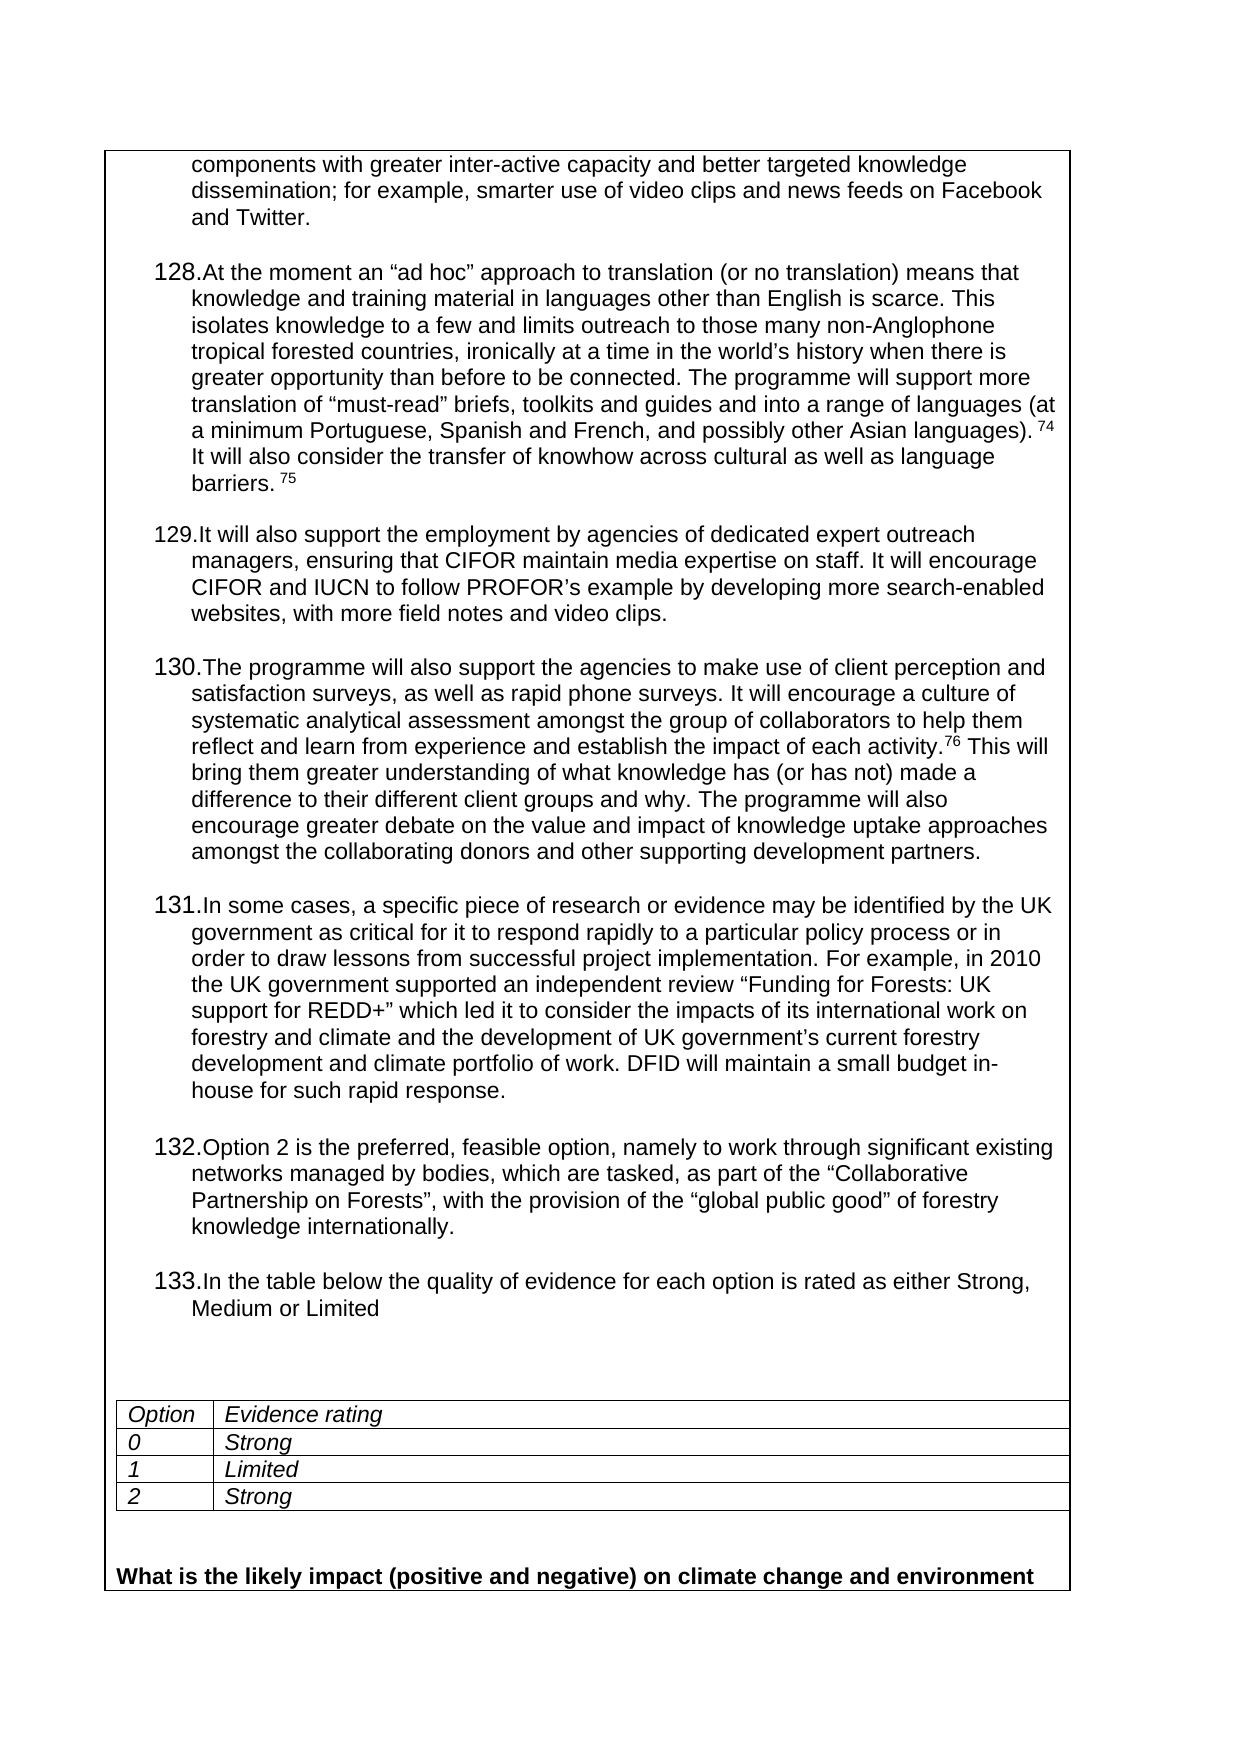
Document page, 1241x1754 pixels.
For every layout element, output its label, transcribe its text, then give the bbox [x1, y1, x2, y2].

table_cell 1 [117, 1456, 213, 1482]
table_cell Feasible options to address the need set out in the Strategic Case Three options were assessed as follows: Option 1: Better knowledge uptake of technical basics for establishing REDD+ (focusing on a ‘narrow’ knowledge area – REDD+ reference levels) Option 2: Better uptake of a broader spectrum of knowledge on forestry (using a learning and network approach) Option 0: Do nothing (the counterfactual) Option zero: do nothing (the counterfactual) Under this option UK provides no support targeted to uptake of knowledge. Despite high quality international research being available, its accessibility to those working in remoter and more difficult regions is constrained. By doing nothing UK would miss opportunities to capitalise on UK’s other investment in research. This option would not improve the understanding, deployment, application and use of the findings and knowledge which result from research. There are few large donors (for example, Germany, Norway, the European Commission) that include forests and climate as an area of significant focus in their development budgets. Overall donor spending on forest-related knowledge generation tends to be fragmented and the evidence collected also fragmented (or patchy) and, therefore, not easily aggregated or compared. Under Option 0 (the counterfactual) it is assumed that other donors maintain their current level of spending to forestry knowledge. With this option there is a risk of poorly formulated policy and field responses in the forest and land use sectors because they are less well informed. Option zero is rejected. Option 1: Better knowledge uptake of technical basics for establishing REDD+ (focusing on a ‘narrow’ knowledge area – establishment of REDD+ reference levels and forest carbon inventories The knowledge needs for REDD+ are huge. Option 1 would be to focus on improving knowledge uptake in a critical, but narrow, knowledge area that is a prerequisite for the envisaged international REDD+ compliance mechanism currently under negotiation though the UN process. It would aim to support and progress REDD+ by providing knowledge on how to produce accurate and reliable national forest carbon inventories and reporting in a range of countries. It would focus on building knowledge and use of better inventory techniques. Forest inventories are required to ascertain carbon baselines and for on-going assessment of changes in carbon stocks and stores. Baselines and reference levels will be required to attract REDD+ finance once a forest carbon compliance market is established in the future, and an international REDD+ financing framework is agreed. However, many countries have limited expertise, tools or knowledge to calculate these reference levels. Significant REDD+ finance will provide some incentive to forest management activities that conserve existing forest carbon stocks and enhances future forest carbon sequestration. REDD+ finance also provides an incentive to countries to reduce forest clearance and degradation, which in turn maintains forest ecosystem services and conserves livelihoods benefits from fully functioning forests. Under this option the theory of change is therefore that improved uptake of knowledge on carbon inventory methods alone will help countries determine their reference/credit levels and meet Intergovernmental Panel on Climate Change (IPCC) guidance on best practice so that, once the basic international finance and compliance architecture is in place, this will kick start investment into REDD+ in those countries. The IPCC lays out a three-tiered approach to forest carbon inventory, monitoring and reporting with increasing detail and accuracy from Tier 1 to Tier 3. The simplest approach (Tier 1) keeps track of changes in forest area and uses global default values or carbon emission and stock factors to calculate forest carbon density (or tonnes carbon per hectare). Tier 1 does not qualify as REDD+ reporting because it contains large error rates. Tier 2 improves accuracy by using country-specific data to estimate carbon densities. Tier 3 uses carbon modelling and inventory measurement based on high resolution of data collected from field sampling at regular time intervals, as well as GIS systems to analyse land use data. The higher tiers reduce uncertainty, but increase cost and complexity. The good practice guidance of the IPCC allows for a combination of Tier 2 for changes in carbon stock and Tier 3 for land use. Only India, Brazil and Mexico are considered to have Tier 2 compatible systems with few or no countries using Tier 3. The estimated costs of taking up or implementing carbon inventory and monitoring systems approach varies, with best estimates ranging from between £250,000 to £700,000 per country for Tier 2 (with annual costs of £350,000) and £600,000 to £1,200,000 or more per country for Tier 3 (with £700,000 annual costs a year). However, this does not take into account the additional costs of building the national and local institutional capacity to ensure that an inventory can be carried out, updated, the information maintained and the quality of data and integrity of monitoring be verified. Nor does it take into account the broader knowledge of forest and land use management required to deliver emissions reductions and other social and environment “co-benefits” on the ground. An investment of £20,000,000 over 4 years could help move 10 to 15 countries with Tier 1 knowledge of forest cover towards applying knowledge about Tier 2 inventory assessment and reporting approaches although it would not provide all the annual support costs to maintain information, monitoring and verification. As discussed in the economic appraisal section below, there is a risk that the required support from other donors to maintain inventories would not be forthcoming. This option 1 assumes that the UK does not provide support to the broader spectrum of knowledge needed for countries to become “REDD+ Ready”. With REDD+ carbon markets unlikely to bring direct finance before 2020, sustainability of benefits and value for money invested in such a narrow option needs to be carefully appraised. UK’s Overseas Development Administration (DFID’s predecessor organisation) supported many countries to carry out forest inventories during the 1980s, but few maintained the capacity to do so. However, the UN Food and Agriculture Organisation (FAO), Finland, Norway, USA and the World Bank are currently providing dedicated support to knowledge and capacity building in this area; for example, the Finland-supported National Forestry Resources Monitoring and Assessment project (NAFORMA), the USDA Forest Service support on Forest Inventory and Analysis (FIA), FAO’s support to National Forest Monitoring and Assessment (NFMA), support by Australia and Norway on REDD+ monitoring reporting and verification (MRV), as well as GIZ assistance to national forest programmes. There has been a long tradition of aid in support of forest inventory and mapping during the 1980s in particular. The UK Overseas Development Administration (ODA) supported inventories based on the establishment of permanent sample plots in tropical forests in Bangladesh, Bolivia, India, Indonesia, Brazil and other countries. This work helped establish the inventory approach for tropical forests, which (with different patterns of tree species distribution) requires a tropical forests, which require a different sampling approach to that of temperate forests. There are many technical manuals available on the use of natural resource assessment and information as a tool for forest management and land use planning. However, in these and many countries the rules and regulations established (for example on allowable annual cut, species management and regeneration) are often decoupled from the technocratic process of inventory. The overall drivers of poor forest management and deforestation tend to be of a political economic nature. UK has a comparative advantage and demonstrated track record in developing approaches to strengthen weak forest law enforcement and governance. A key element laid out in the overall theory of how to achieve behavioural change and regulatory reform in the forest sector is the generation and use of evidence. What evidence is generated, the way it is generated and how and by whom it is used is key to building broad and informed coalitions of interest able to change the rules and maintain the momentum for change. This is laid out in more detail in the Forest Governance Markets and Climate Business Case, available at http://projects.dfid.gov.uk/project.aspx?Project=201724. Option 2 lays out an alternative approach, which does not ignore the importance of ecological information and natural resource assessment, but argues for a broader base of knowledge and the use of networks and multi-level uptake as a means to achieve change. Option 2: Better knowledge uptake across a broad spectrum of knowledge, (through a strategic, programmatic approach) Option 2 will support investments in uptake across a broader and more strategic front of knowledge to achieve greater returns overall in 3 result areas (a) improved global and national knowledge uptake for poverty reduction, (b) ecosystem services and (b) reduced carbon emissions, including REDD+. Unless a broad range of knowledge needs are met, the “multiple wins” from forests will not be realised. The approach taken by UK and others working on forest law enforcement governance and trade (FLEGT) over the past 10 years has demonstrated the political gains that can be made by sharing knowledge with a wide group of multiple stakeholders. An example of this approach is cited in paragraph 42 above of CIFOR’s research on the pulp and paper industry that was taken up by a range of actors, including financial investors, and resulted in some positive reforms in the sector. If forests do not provide multiple benefits, they will not be protected or planted. Their potential to mitigate the impacts of climate change, and help adapt to those impacts, relies precisely on that multiplicity. Under this option the programme focuses on two contexts: how to “avoid deforestation and degradation” and how to “restore back forests”. The latter implies a landscape of mixed uses that provide livelihood and conservation opportunities, while hitting carbon emissions targets. It specifically tackles concerns about developing huge vistas of uninterrupted monoculture plantations. The focus of Option 2 will more directly address weaknesses in the way knowledge is understood, communicated and implemented by supporting a range of key networks and bodies tasked with the provision of forestry knowledge internationally. The Collaborative Partnership on Forests is a voluntary arrangement among fourteen international organisations and secretariats with programmes on forests, six of which are knowledge bodies. The Partnership is formally mandated with the “global public good” of international forestry knowledge, and to keep up to date the main forest-related international conventions and processes, such as the United Nations Framework on Convention on Climate Change (UNFCCC), the Convention on Biological Diversity (CBD) and the United Nations Forum on Forests (UNFF). The six knowledge agencies in the Collaborative Partnership on Forests (CPF) are the Food and Agricultural Organisation (FAO), the Center for International Forestry Research (CIFOR), the Programme on Forests (PROFOR) administered by the World Bank, the International Union for Conservation of Nature (IUCN), the World Agroforestry Center (ICRAF) and the International Union of Forestry Research Organisations (IUFRO). Option 2 proposes that the programme work through key bodies or secretariats in the Collaborative Partnership on Forests that maintain knowledge networks, have clear uptake pathways to country level, the potential to deploy knowledge actively and effectively (according to independent evaluations) and that can expand the size of their knowledge networks to scale during the time period of this programme. Combining these into a single programmatic effort from the UK side will help these organisations and their knowledge networks work together better. It will focus on quality amongst a few bodies, rather than scatter small grants across many as a strategy to achieve a critical mass of impact at country level through the networks chosen. It will also build on past investments by the UK. Under Option 2 the programme will support three agencies that maintain four major networks or partnerships which are a principal source of global and regional knowledge for the large majority of international forestry practitioners and decision makers in partner countries. These are: the Center for International Forestry Research (CIFOR), which runs the Global Comparative Study on REDD+ and the Poverty and Environment Network (PEN); the Programme on Forests (PROFOR) with its secretariat housed in the World Bank, which has varied knowledge activities and is designed to mainstream knowledge activities into geographical operations; and the Global Partnership on Forest Landscape Restoration, with its secretariat housed in IUCN, which is a large union combining civil society and sovereign states drawing upon over a thousand volunteer experts. These are knowledge networks active internationally and in countries, with potential to strengthen impact at country level within a short period. PROFOR, for example, works with established partnerships and a range of enterprises, markets, and businesses, including with the World Bank's private sector arm, the International Finance Corporation. CIFOR is held in high international regard amongst research and academia, with a reputation for linking policy to practice. It works “without walls” through national research and extension agencies. The Global Forest Landscape Restoration Partnership convenes a mixed constituency on environmental and land use management linking best practice from the USA, UK, India and elsewhere to practitioners in Asia, Africa and Latin America who seek that knowledge. PROFOR supports a range of partnerships and networks encompassing a range of specific knowledge themes, including forest finance and enterprise, improving the livelihoods of forest-dependent people, enhancing forest governance, coordinating forest policy with other sectors. Each knowledge product or toolkit is targeted to specific audiences, with field notes, news and events “feeds”. The programme’s support to PROFOR will result in knowledge activities that span many countries as well as topics. (See programme LogFrame.) The “learning network” of the Global Partnership on Forest Landscape Restoration links together formally 13 core countries with a range of other partners that house specialist expertise on restoring landscapes. Its online learning network brings together people from different constituencies (civil society, academia and government) and from 46 countries. The programme will help the network expand and better support those who are practically involved in building landscapes on the ground, particularly those which give people food security. With the programme’s support, IUCN will extend the considerable body of practical knowledge and experience in landscape restoration and agroforestry amongst a broader community of frontline practitioners in developing countries. It will help develop a better and broader understanding of farmers’ specific constraints to adoption of technical practices, and highlight opportunities for investment in better land use management. Although the Global Partnership on Forest Landscape Restoration communicates anecdotal stories of successful forest restoration (in Niger, China, Burkina Faso) and support to individual country-led initiatives (Rwanda), this programme will help it build a more effective platform for sharing more rigorously documented evidence and for replicating effective practices out from champion countries such as India, UK, USA, China, where forest restoration is a more common practice, to a further 12 countries in Africa, Asia and Latin America. The programme will not directly support the Food and Agriculture Organisation (FAO) as its uptake pathway to country level through its country offices is variable. A recent independent review of the FAO managed National Forest Programme (nfp) Facility considered that with delivery costs “reported as being 20% of total costs incurred”, greater efficiency could have been achieved by the facility if it reduced the number of countries supported (currently 70 countries), decentralised the technical assistance provided and coordinated more with other forest related efforts at country level. The FAO also has core responsibility for collating the global Forest Resource Assessment (FRA), which is a key public good and the basis for tracking Millennium Development Goal (MDG) 7 target on Forest Cover. Finland and other donors provide support to this (see paragraph 70 in section on Option 1 above.) However, a separate programme of work on monitoring and indicators on forests and climate may seek to align with FAO work in that area. The programme will seek to source expertise from the 15,000 forest scientists from across the world in the international network of the International Union of Forestry Research Organisations (IUFRO) indirectly through PROFOR and CIFOR, which support activities in up to 40 countries, including some of the twenty-five tropical timber producer countries that are members of the International Tropical Timber commodity Agreement (and which this particular programme will not support directly). In this way the programme will support networks with broad coverage and organisations that already have some core capacity in managing complex knowledge products, which have made a start on improving the accessibility of their products and which seek joint ventures with private sector innovators. It will place the UK in a visible role that sponsors pioneering of the latest knowledge technology and combining that with practical action on the ground in remote forest regions. It will bring knowledge into the hands of those most disconnected from the globalised information society. Knowledge networking on better livelihoods for poor people The international knowledge Network on Poverty and the Environment Network (PEN), managed by the Center for International Forestry Research (CIFOR), constitutes the largest and most comprehensive global analysis of tropical forests and poverty with comparative socio-economic data collected quarterly from 8000+ village households by 50+ local partners in 40 study sites in 25 developing countries. Early findings from the Poverty and Environment Network (PEN) partners show that, for people living in and around forests, forests contribute 20-25% of household incomes. Deforestation may deprive them of part of these incomes, with conservative values for the full range of non-carbon forest goods and services lost averaging £182 per hectare per year. PEN preliminary findings also provide evidence that relatively wealthier households deforest more than poorer households, breaking the commonly held myth that poverty drives deforestation (See http://www.cifor.org/pen) PEN will increase global and local understanding of whether and how forests impact on poverty. It will help mainstream forest into national policy formulation and implementation where poverty reduction and income levels are key concerns. The PEN sample of information will be the subject of further longitudinal analyses and engage partners in tracking the tenure and livelihoods implications of forests. The network will manage a range of outreach events run with members to mainstream knowledge at country level. Knowledge networking on forest finance, investment and enterprise development Forest Connect is one of a range of partnerships with private sector supported by PROFOR, and is a social network that links small and medium forest enterprise (SMFEs) in at least 9 countries with 800+ active members. (See http://forestconnect.ning.com/) This programme will help PROFOR engage with more practitioners and enterprises on the ground. It will also help mainstream these networks and the tools into the significant portfolio of national investment by World Bank in countries, and which PROFOR is well placed to influence. (See http://www.profor.info/profor/knowledge/forest-connect-supporting-small-and-medium-forest-enterprises-toolkit) The programme will help mobilize private sector investment and finance into forests and REDD+. It will build on a recent analysis by PROFOR of 30 types of national and “benefit-sharing mechanisms”, described in the toolkit “Making Benefit Sharing Arrangements work for Forest Dependent Communities – Insights for REDD Initiatives”. It will support regional and national Forest Investment Forums that bring together finance experts and those who work on forestry and climate change. These forums will help “cluster” together small and medium enterprises, giving them greater potential to access larger sources of finance. The forums will help investors assess the relative competitiveness of different forest enterprise development approaches, reducing their risk By helping public and private investors discover unit costs and make judgements in future about relative unit costs. They will attract more responsible players to the sector and educate participants in how to avoid the pitfall of “carbon cowboys” (as unscrupulous carbon credit dealers are known). The accompanying toolkits on forest enterprise that the programme develops will package complex information in an accessible way and help practitioners organise such events. Knowledge networking on restoration of biological life critical to the planet The Global Forest Partnership on Landscape Restoration sets out the challenge amongst its members of restoring 150 million hectares by 2020. This programme, over the next four years, will help it mobilise support more widely and, with that, plant 70 million hectares of land apt for planting but currently denuded of trees; benefit 50 million hectares of farms and pastures with agroforestry and silvi-pastoril systems; and enrich 30 million hectares of standing forest. This land area, if fully restored, would be a valuable asset or investment with a net present worth of £1.26 billion, equal to an annualised value of non-carbon benefits of £280 per hectare (according to IUCN). The economic appraisal for this programme (see below) uses a conservative estimate of £56 to £139 worth of non-direct ecosystem goods and services per hectare per year. The programme will enable knowledge network partners to compare restoration techniques, practices, costs and benefits. These vary greatly from site to site. For example, restoration approaches used as a result of the Gulf of Mexico oil spill are different to those used in the Iraqi wetland marshes, or on the denuded slopes of grazed Scottish highlands, or along the deep mechanically dug drainage channels in the peat swamps of Indonesia, or for restoring coastal sand dune habitats or for the restoration of open cast, surface-mined land in the tropics or in areas suffering from salt inundation. Techniques usually combine the use of modern technology with local and traditional ecological knowledge in a range of activities. The range of techniques makes it critical that practical experience is shared and national frameworks established for assessing the conditions and the costs. Forest restoration goes beyond planting trees or establishing forest cover. Its aim is to restore a varied range of “ecological and social functions” that have been lost or disrupted to a degraded landscape. Restoration incorporates forests and trees within a wider practice of environmental management, using a dynamic, lesson-learning approach that can cover large areas, and with an emphasis on involving a range of stakeholders in the actual “doing”. This programme will help countries in Africa and Asia in particular to assess the potential and costs of restoring the ecological and social benefits and functions that trees can provide. It will support knowledge on restoration for governments, companies and communities. With stringent regulations about who bears the responsibility for restoration in place in some countries, the programme will provide knowledge to stakeholders who are increasingly concerned about what the standards they will need to comply with. Restoration may take place on private, community, tribal or state land with implications for who bears the costs of restoration. The programme will also help assess what revenue streams can be expected from restored landscapes, and who captures those. Knowledge networks on reducing carbon emissions and climate change This programme will ensure better measurement and monitoring of the impacts of REDD+ projects globally with methods for setting baselines (or Reference Emissions Levels as they are currently referred to by the UNFCCC) using a progressive approach and across a consolidated database. The Global Comparative Study on REDD+ will compare and contrast twenty-four sub-national REDD+ project sites in six countries (Brazil, Peru, Cameroon, Tanzania, Indonesia, Vietnam) and track the impacts of national policies in these countries as well as in Bolivia, DRC and Nepal comparing communities and villages without interventions and those where REDD+ incentives have been introduced. It will assess how effective REDD+ policies and projects are in sequestering carbon, how efficient and equitable in terms of the distribution of costs and benefits, and whether they are capable of delivering various livelihood, governance, and biophysical co-benefits. The programme will help the Comparative REDD+ Study create a longitudinal time series data set that enables robust empirical monitoring of REDD+ impacts over time, as it will on forests’ contribution to poverty reduction with the Poverty and Environment Network (PEN). It will aggregate the lessons and knowledge from “first generation” REDD+ projects in order to improve the design and implementation of “second generation” policies and projects The programme will support analysis that is comparable and consistent, informed by the database on REDD+ project sites. On the basis of this information it will support CIFOR to make policy and technical recommendations to all relevant stakeholders, including practitioners and carbon project developers for use when designing and implementing REDD+, and ensure their wide dissemination through events, conferences, workshops as well as online tools. Support to the Poverty and Environment Network will complement the platform of sites participating in the Global Comparative Study on REDD+, by allowing practitioners to better understand forests’ role in climate change adaptation and how forests help people and countries respond to shocks of differing severity. It will inform about the welfare impacts of REDD+ and also allow decision makers to compare different welfare measures and the impacts on conservation and climate policy and practice. The programme will also help national policymakers working on REDD+ to apply knowledge, based on the key international research findings, in a timely fashion. An example of timely and rapid knowledge uptake by CIFOR was that in response to Indonesia’s ambitious target of reducing greenhouse gas emissions by 26 per cent. A central research finding was that achieving significant emissions reductions through a massive tree-planting program alone would not be feasible, as the number of trees needed to fully achieve emissions reduction targets would require a land area twice the size of Indonesia. The findings were made available to the Government of Indonesia and other stakeholders less than 2 weeks after a Letter of Intent on REDD+ was signed between Norway and Indonesia. This analysis likely contributed to an early and significant shift in emphasis away from tree planting as a main strategy to achieve emissions reductions. Knowledge networks for women and girls Although men bring as many forest products to the household as women, different products tend to be controlled by either men or women (so a development focus on a specific product has strong gender implications). The programme will support knowledge that improves the livelihoods of women and girls specifically. For example, information on the marula tree in South Africa has enabled 4,200 women to become business partners of Marula Natural Products. They crack the nuts for cooking oil which they sell. The fruit juice (rich in Vitamin C) and kernels that taste like pine nuts supplement meals when rainfed crops fail. (See http://www.profor.info/profor/notes/free-lunch-shade-marula-tree). This is one of hundreds of examples of studies, findings from the field (“field notes”) and toolkits supported by the Program on Forests (PROFOR) with a further 100+ examples that will be made available on CIFOR’s site. The programme will also help ensure that the tools developed to deploy and apply knowledge are “gender-differentiated” and put into action. For example, it will help roll-out “gender roadmaps” whereby country-level practitioners are trained on the different impacts that forest-related climate change has on men, women and children. Improving the way knowledge is understood, communicated and implemented The programme will help improve the way knowledge on forests is understood, communicated and put into use generally across the elements its supports. It will ensure that complicated science and research results, as well as common and technical practice, are made accessible through broadcast, web and print media worldwide to a broad range of stakeholders. Local accessibility will be a critical element across the programme. This means it will combine digital, online information technology with practical face-to-face networking. It will help local networks “bud off” from the global learning networks. Global Forest Day, convened by CIFOR on behalf of the Collaborative Partnership on Forests, is now held every year on the side of major international climate events (the largest being Forest Day 4 being at Cancun, which included 276 UNFCCC negotiators, more than 100 journalists and the Mexican President). The programme, in addition, will support smaller more focused uptake at country level and on specific themes, so that knowledge is in the hands and minds of government officials and others involved in policy formulation and the frontline. All the knowledge products supported will involve the bringing together of local stakeholders face-to-face to disseminate findings, build capacity and knowledge and promote uptake of results. The programme will also help national and local government agencies in developing countries to develop their own national websites on forest and climate change. It will support the development of Forest Blogs to increase younger readership. It will also ensure that paper publications, cds, local audio or radio interviews and face-to-face presentations are available and assimilated at events, conferences, training workshops in country, as well as international level. The programme will help move the networks it supports away from passive, one-way web dissemination to sites with options for queries, comments and online learning. It will help networks better identify and respond to members or clients’ needs, where members discuss and share their progress on what is, and is not working. The programme will help partners to include new social and multi-media components with greater inter-active capacity and better targeted knowledge dissemination; for example, smarter use of video clips and news feeds on Facebook and Twitter. At the moment an “ad hoc” approach to translation (or no translation) means that knowledge and training material in languages other than English is scarce. This isolates knowledge to a few and limits outreach to those many non-Anglophone tropical forested countries, ironically at a time in the world’s history when there is greater opportunity than before to be connected. The programme will support more translation of “must-read” briefs, toolkits and guides and into a range of languages (at a minimum Portuguese, Spanish and French, and possibly other Asian languages). It will also consider the transfer of knowhow across cultural as well as language barriers. It will also support the employment by agencies of dedicated expert outreach managers, ensuring that CIFOR maintain media expertise on staff. It will encourage CIFOR and IUCN to follow PROFOR’s example by developing more search-enabled websites, with more field notes and video clips. The programme will also support the agencies to make use of client perception and satisfaction surveys, as well as rapid phone surveys. It will encourage a culture of systematic analytical assessment amongst the group of collaborators to help them reflect and learn from experience and establish the impact of each activity. This will bring them greater understanding of what knowledge has (or has not) made a difference to their different client groups and why. The programme will also encourage greater debate on the value and impact of knowledge uptake approaches amongst the collaborating donors and other supporting development partners. In some cases, a specific piece of research or evidence may be identified by the UK government as critical for it to respond rapidly to a particular policy process or in order to draw lessons from successful project implementation. For example, in 2010 the UK government supported an independent review “Funding for Forests: UK support for REDD+” which led it to consider the impacts of its international work on forestry and climate and the development of UK government’s current forestry development and climate portfolio of work. DFID will maintain a small budget in-house for such rapid response. Option 2 is the preferred, feasible option, namely to work through significant existing networks managed by bodies, which are tasked, as part of the “Collaborative Partnership on Forests”, with the provision of the “global public good” of forestry knowledge internationally. In the table below the quality of evidence for each option is rated as either Strong, Medium or Limited What is the likely impact (positive and negative) on climate change and environment for each feasible option? Categorise as A, high potential risk / opportunity; B, medium / manageable potential risk / opportunity; C, low / no risk / opportunity; or D, core contribution to a multilateral organisation. Option 0 (no intervention) represents a low opportunity for contributing towards emissions reductions, livelihoods and biodiversity benefits and a high risk for achieving positive impacts. It extends these risks to other UK-supported programmes that rely on a good forestry knowledge base to achieve some of their impact. Option 1 represents a low opportunity to contribute towards emissions reductions, but is subject to high risks due to its dependence on other funding to ensure successful implementation, with risks to livelihood benefits without rigorous safeguards being applied. Option 2 represents a high opportunity to contribute towards emissions reductions, ecosystem services conservation and forest using people’s incomes. There are risks that the organisations supported do not take steps to improve the way they communicate knowledge and target their uptake pathways to those that will use it. The programme mitigates this by putting in place is monitoring and evaluation systems. (See Management Case below) [106, 151, 1069, 1590]
table_cell Strong [214, 1429, 1069, 1455]
table_cell 0 [117, 1429, 213, 1455]
table_cell Strong [214, 1483, 1069, 1509]
table_cell Limited [214, 1456, 1069, 1482]
table_cell 2 [117, 1483, 213, 1509]
table_header Evidence rating [214, 1401, 1069, 1427]
table_header Option [117, 1401, 213, 1427]
